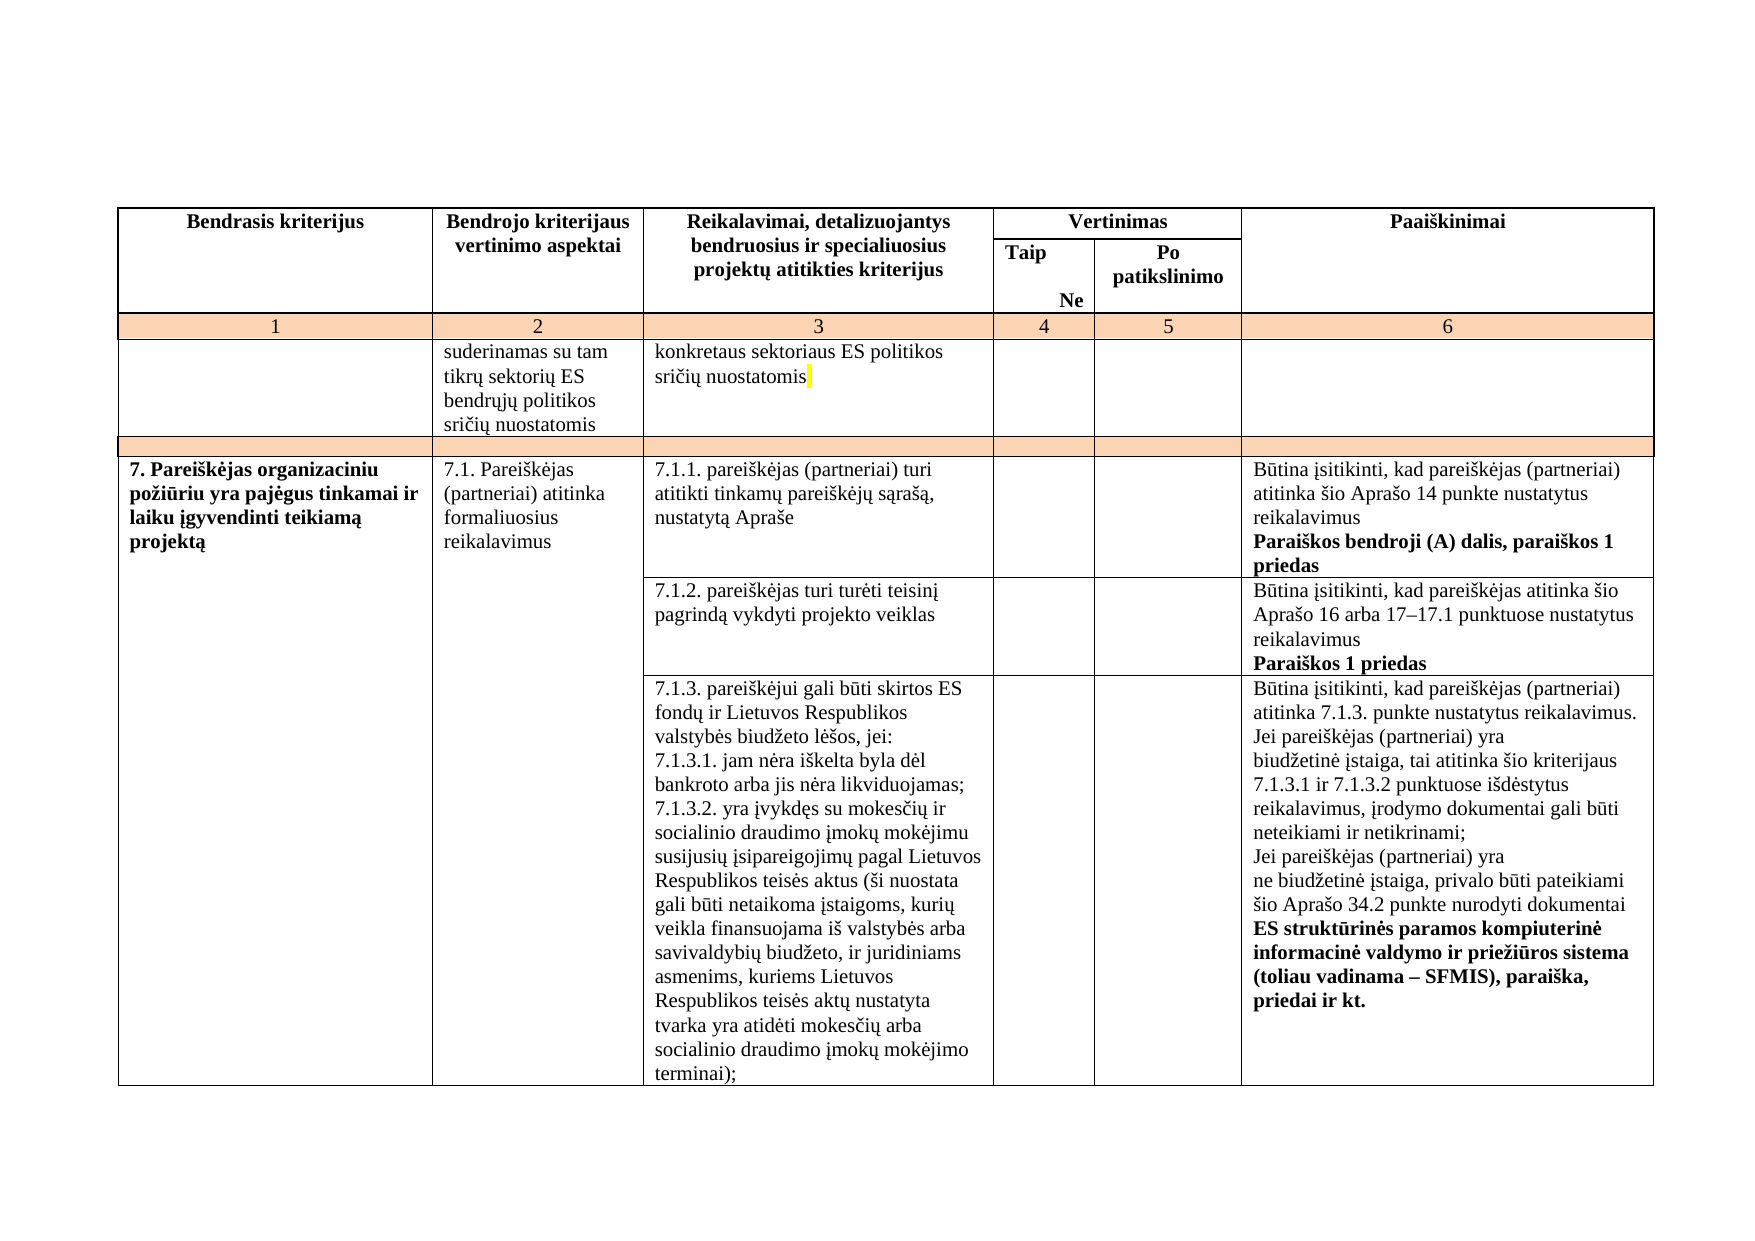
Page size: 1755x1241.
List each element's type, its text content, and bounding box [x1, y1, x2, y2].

table_cell Būtina įsitikinti, kad pareiškėjas atitinka šio Aprašo 16 arba 17–17.1 punktuose nustatytus reikalavimus Paraiškos 1 priedas [1242, 578, 1653, 674]
table_cell [1095, 676, 1241, 1085]
table_cell 2 [433, 314, 643, 338]
table_cell [994, 676, 1094, 1085]
table_cell 7.1.3. pareiškėjui gali būti skirtos ES fondų ir Lietuvos Respublikos valstybės biudžeto lėšos, jei: 7.1.3.1. jam nėra iškelta byla dėl bankroto arba jis nėra likviduojamas; 7.1.3.2. yra įvykdęs su mokesčių ir socialinio draudimo įmokų mokėjimu susijusių įsipareigojimų pagal Lietuvos Respublikos teisės aktus (ši nuostata gali būti netaikoma įstaigoms, kurių veikla finansuojama iš valstybės arba savivaldybių biudžeto, ir juridiniams asmenims, kuriems Lietuvos Respublikos teisės aktų nustatyta tvarka yra atidėti mokesčių arba socialinio draudimo įmokų mokėjimo terminai); [644, 676, 993, 1085]
table_cell 7.1.2. pareiškėjas turi turėti teisinį pagrindą vykdyti projekto veiklas [644, 578, 993, 674]
table_cell 7.1.1. pareiškėjas (partneriai) turi atitikti tinkamų pareiškėjų sąrašą, nustatytą Apraše [644, 457, 993, 577]
table_cell Būtina įsitikinti, kad pareiškėjas (partneriai) atitinka 7.1.3. punkte nustatytus reikalavimus. Jei pareiškėjas (partneriai) yra biudžetinė įstaiga, tai atitinka šio kriterijaus 7.1.3.1 ir 7.1.3.2 punktuose išdėstytus reikalavimus, įrodymo dokumentai gali būti neteikiami ir netikrinami; Jei pareiškėjas (partneriai) yra ne biudžetinė įstaiga, privalo būti pateikiami šio Aprašo 34.2 punkte nurodyti dokumentai ES struktūrinės paramos kompiuterinė informacinė valdymo ir priežiūros sistema (toliau vadinama – SFMIS), paraiška, priedai ir kt. [1242, 676, 1653, 1085]
table_cell [1095, 578, 1241, 674]
table_cell 3 [644, 314, 993, 338]
table_cell [994, 437, 1094, 456]
table_cell 7.1. Pareiškėjas (partneriai) atitinka formaliuosius reikalavimus [433, 457, 643, 1085]
table_header Bendrojo kriterijaus vertinimo aspektai [433, 209, 643, 312]
table_cell 5 [1095, 314, 1241, 338]
table_header Bendrasis kriterijus [119, 209, 432, 312]
table_cell Taip Ne [994, 240, 1094, 312]
table_cell konkretaus sektoriaus ES politikos sričių nuostatomis [644, 340, 993, 436]
table_cell [1242, 340, 1653, 436]
table_cell [1095, 437, 1241, 456]
table_cell [433, 437, 643, 456]
table_cell [994, 457, 1094, 577]
table_cell [994, 340, 1094, 436]
table_header Vertinimas [994, 209, 1241, 238]
table_cell [994, 578, 1094, 674]
table_cell [644, 437, 993, 456]
table_cell [1095, 457, 1241, 577]
table_cell 1 [119, 314, 432, 338]
table_header Reikalavimai, detalizuojantys bendruosius ir specialiuosius projektų atitikties kriterijus [644, 209, 993, 312]
table_cell 7. Pareiškėjas organizaciniu požiūriu yra pajėgus tinkamai ir laiku įgyvendinti teikiamą projektą [119, 457, 432, 1085]
table_cell [119, 437, 432, 456]
table_cell Būtina įsitikinti, kad pareiškėjas (partneriai) atitinka šio Aprašo 14 punkte nustatytus reikalavimus Paraiškos bendroji (A) dalis, paraiškos 1 priedas [1242, 457, 1653, 577]
table_cell Po patikslinimo [1095, 240, 1241, 312]
table_header Paaiškinimai [1242, 209, 1653, 312]
table_cell 6 [1242, 314, 1653, 338]
table_cell [1242, 437, 1653, 456]
table_cell [119, 340, 432, 436]
table_cell suderinamas su tam tikrų sektorių ES bendrųjų politikos sričių nuostatomis. [433, 340, 643, 436]
table_cell [1095, 340, 1241, 436]
table_cell 4 [994, 314, 1094, 338]
